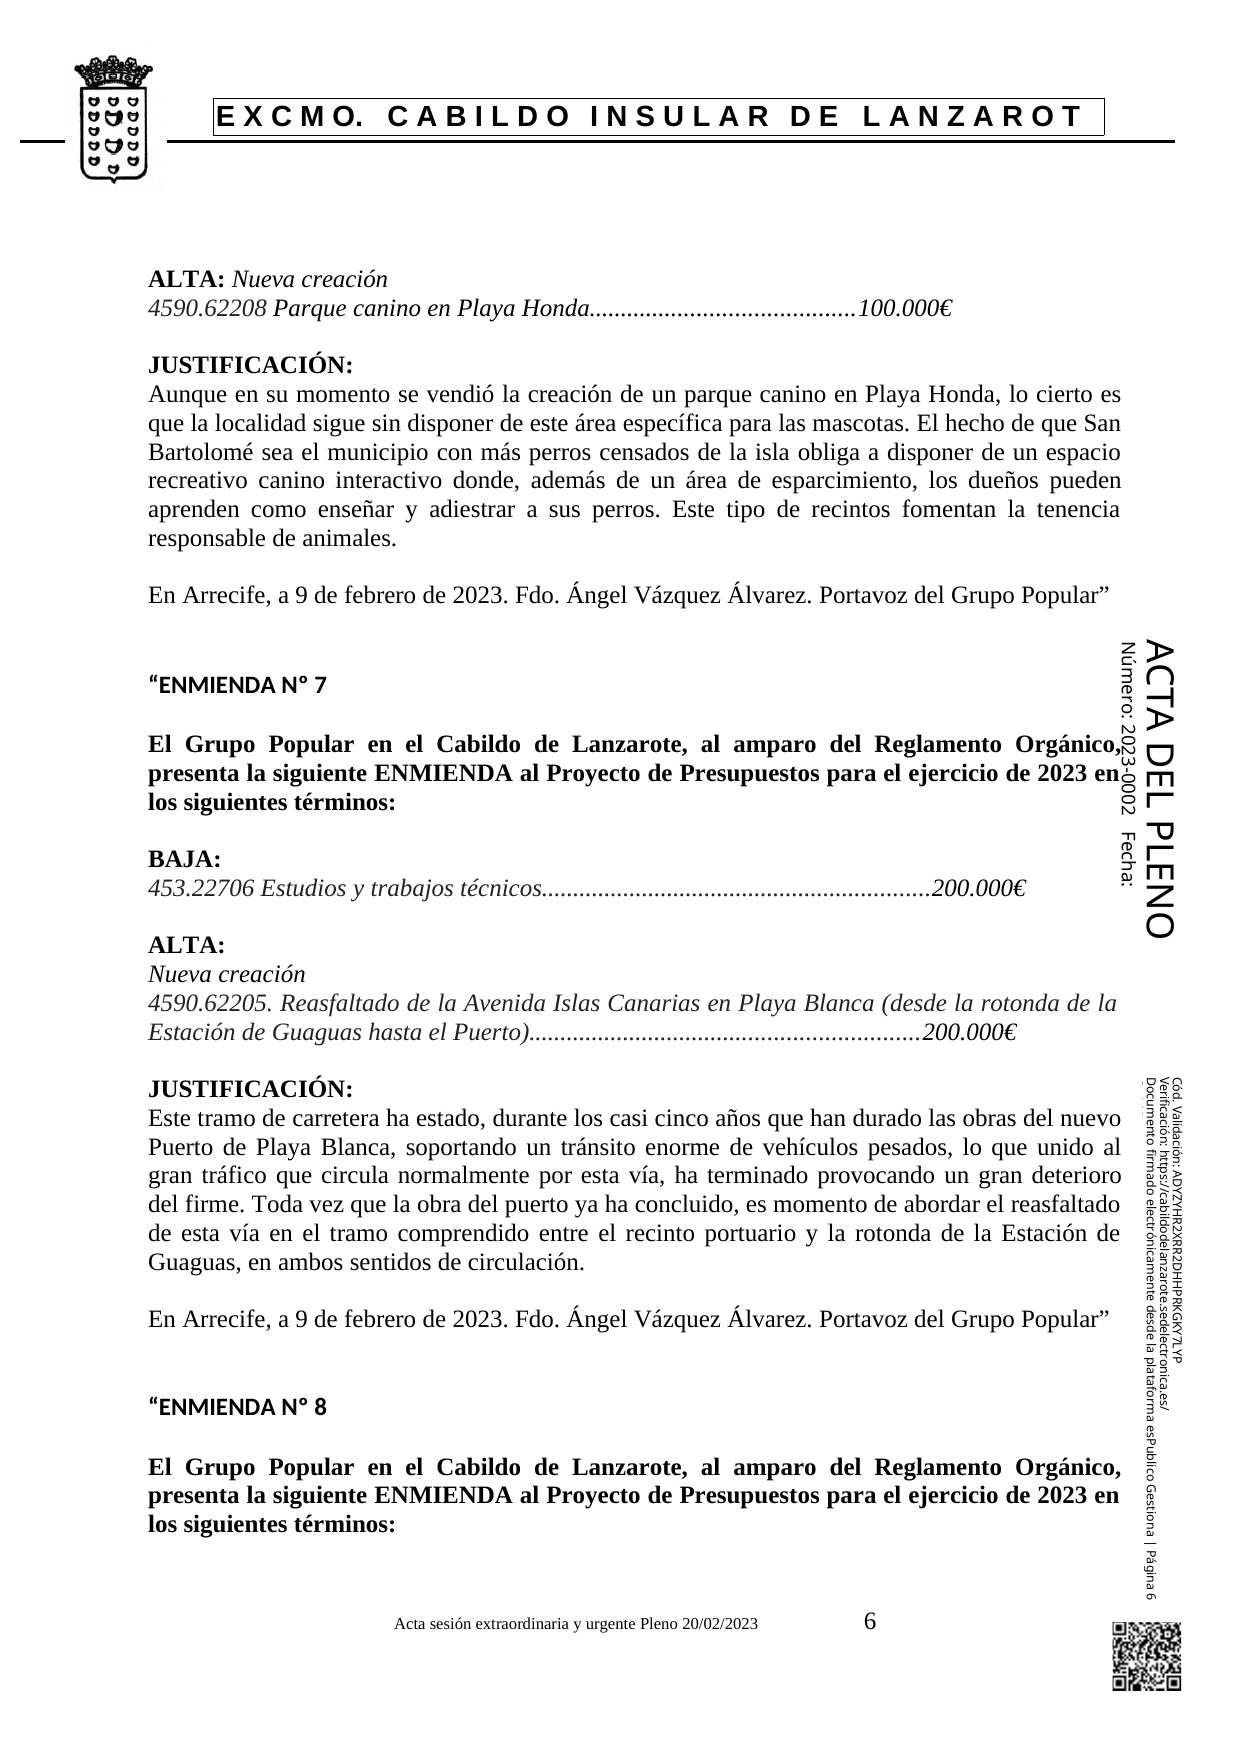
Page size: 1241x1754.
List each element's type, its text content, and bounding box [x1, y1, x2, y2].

text En Arrecife, a 9 de febrero de 2023. Fdo. Ángel Vázquez Álvarez. Portavoz del Grupo Popular” [148, 1304, 1143, 1333]
text El Grupo Popular en el Cabildo de Lanzarote, al amparo del Reglamento Orgánico, presenta la siguiente ENMIENDA al Proyecto de Presupuestos para el ejercicio de 2023 en los siguientes términos: [148, 1452, 1121, 1538]
text En Arrecife, a 9 de febrero de 2023. Fdo. Ángel Vázquez Álvarez. Portavoz del Grupo Popular” [148, 580, 1192, 609]
text El Grupo Popular en el Cabildo de Lanzarote, al amparo del Reglamento Orgánico, presenta la siguiente ENMIENDA al Proyecto de Presupuestos para el ejercicio de 2023 en los siguientes términos: [148, 729, 1121, 816]
picture [1112, 1622, 1182, 1691]
subtitle BAJA: [148, 844, 1192, 873]
text Verificación: https://cabildodelanzarote.sedelectronica.es/ [1158, 1077, 1171, 1611]
text Cód. Validación: ADYZYHR2XRR2DHHPRKGKY7LYP [1171, 1077, 1184, 1611]
subtitle JUSTIFICACIÓN: [148, 350, 1192, 379]
text Nueva creación [148, 959, 1192, 988]
text ALTA: Nueva creación [148, 264, 1192, 293]
picture [65, 39, 167, 193]
text Aunque en su momento se vendió la creación de un parque canino en Playa Honda, lo cierto es que la localidad sigue sin disponer de este área específica para las mascotas. El hecho de que San Bartolomé sea el municipio con más perros censados de la isla obliga a disponer de un espacio recreativo canino interactivo donde, además de un área de esparcimiento, los dueños pueden aprenden como enseñar y adiestrar a sus perros. Este tipo de recintos fomentan la tenencia responsable de animales. [148, 379, 1122, 552]
text 453.22706 Estudios y trabajos técnicos 200.000€ [148, 873, 1192, 902]
text ACTA DEL PLENO [1140, 902, 1183, 931]
text 4590.62205. Reasfaltado de la Avenida Islas Canarias en Playa Blanca (desde la rotonda de la Estación de Guaguas hasta el Puerto). 200.000€ [148, 988, 1119, 1046]
text 4590.62208 Parque canino en Playa Honda 100.000€ [148, 293, 1192, 322]
text ACTA DEL PLENO [1140, 699, 1183, 844]
subtitle “ENMIENDA Nº 7 [148, 669, 1192, 699]
text ACTA DEL PLENO [1140, 639, 1183, 669]
text Acta sesión extraordinaria y urgente Pleno 20/02/2023 6 [394, 1606, 1192, 1634]
text ACTA DEL PLENO [1149, 917, 1170, 931]
subtitle JUSTIFICACIÓN: [148, 1074, 1192, 1103]
subtitle ALTA: [148, 931, 1192, 959]
subtitle “ENMIENDA Nº 8 [148, 1391, 1143, 1422]
text Número: 2023-0002 Fecha: 20/06/2023 [1117, 699, 1140, 844]
text Documento firmado electrónicamente desde la plataforma esPublico Gestiona | Página 6 de 144 [1143, 1077, 1158, 1611]
text Este tramo de carretera ha estado, durante los casi cinco años que han durado las obras del nuevo Puerto de Playa Blanca, soportando un tránsito enorme de vehículos pesados, lo que unido al gran tráfico que circula normalmente por esta vía, ha terminado provocando un gran deterioro del firme. Toda vez que la obra del puerto ya ha concluido, es momento de abordar el reasfaltado de esta vía en el tramo comprendido entre el recinto portuario y la rotonda de la Estación de Guaguas, en ambos sentidos de circulación. [148, 1103, 1122, 1276]
